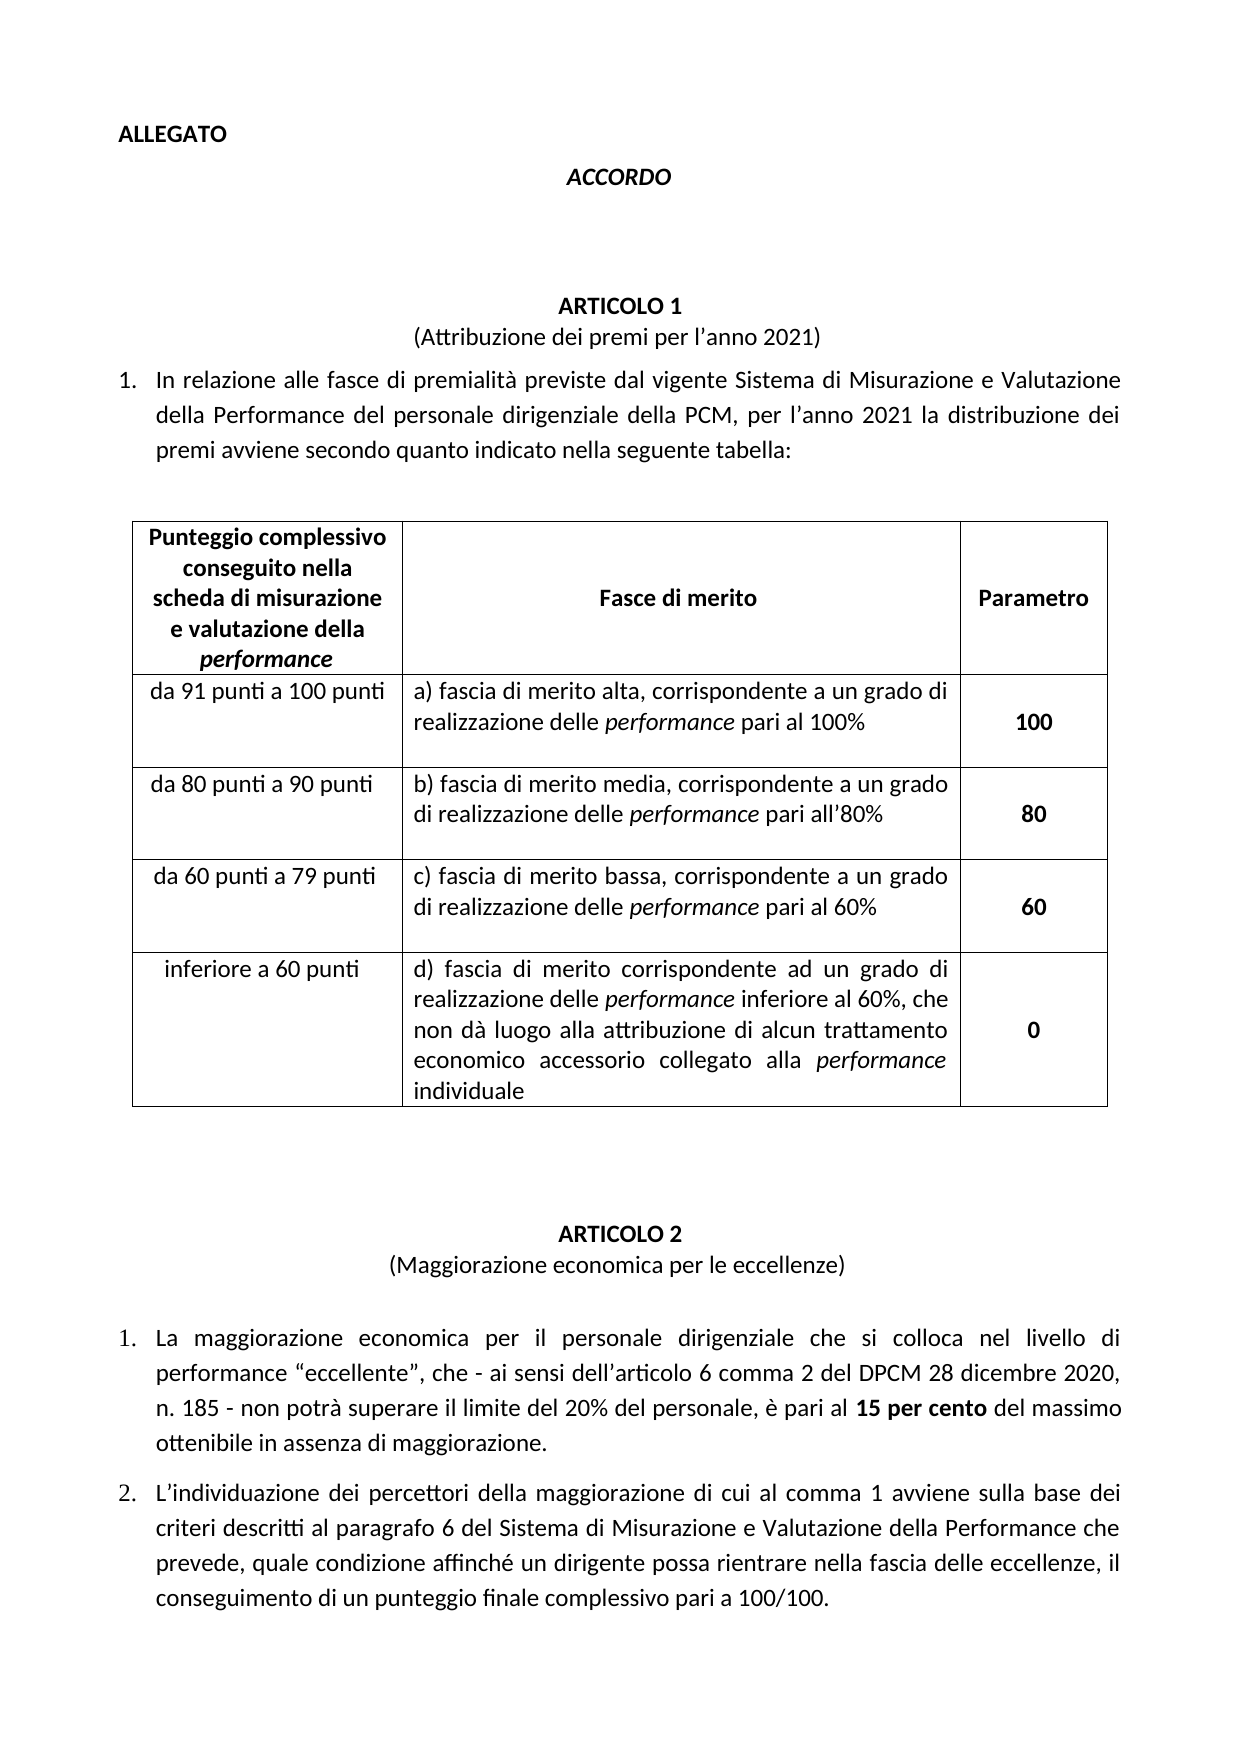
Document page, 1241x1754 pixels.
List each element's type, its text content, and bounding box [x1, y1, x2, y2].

table_cell da 80 punti a 90 punti [133, 768, 402, 859]
list La maggiorazione economica per il personale dirigenziale che si colloca nel livello di performance “eccellente”, che - ai sensi dell’articolo 6 comma 2 del DPCM 28 dicembre 2020, n. 185 - non potrà superare il limite del 20% del personale, è pari al 15 per cento del massimo ottenibile in assenza di maggiorazione. [118, 1322, 1122, 1458]
table_cell inferiore a 60 punti [133, 953, 402, 1106]
table_cell d) fascia di merito corrispondente ad un grado di realizzazione delle performance inferiore al 60%, che non dà luogo alla attribuzione di alcun trattamento economico accessorio collegato alla performance individuale [403, 953, 960, 1106]
table_cell 60 [961, 860, 1107, 952]
table_header Fasce di merito [403, 522, 960, 674]
text ACCORDO [118, 161, 1122, 192]
table_cell da 91 punti a 100 punti [133, 675, 402, 767]
list L’individuazione dei percettori della maggiorazione di cui al comma 1 avviene sulla base dei criteri descritti al paragrafo 6 del Sistema di Misurazione e Valutazione della Performance che prevede, quale condizione affinché un dirigente possa rientrare nella fascia delle eccellenze, il conseguimento di un punteggio finale complessivo pari a 100/100. [118, 1477, 1122, 1612]
table_header Punteggio complessivo conseguito nella scheda di misurazione e valutazione della performance [133, 522, 402, 674]
text ALLEGATO [118, 118, 1122, 149]
table_cell 0 [961, 953, 1107, 1106]
list In relazione alle fasce di premialità previste dal vigente Sistema di Misurazione e Valutazione della Performance del personale dirigenziale della PCM, per l’anno 2021 la distribuzione dei premi avviene secondo quanto indicato nella seguente tabella: [118, 364, 1122, 464]
table_cell b) fascia di merito media, corrispondente a un grado di realizzazione delle performance pari all’80% [403, 768, 960, 859]
table_cell c) fascia di merito bassa, corrispondente a un grado di realizzazione delle performance pari al 60% [403, 860, 960, 952]
table_cell a) fascia di merito alta, corrispondente a un grado di realizzazione delle performance pari al 100% [403, 675, 960, 767]
table_cell 80 [961, 768, 1107, 859]
text ARTICOLO 2 [118, 1218, 1122, 1249]
text (Attribuzione dei premi per l’anno 2021) [118, 321, 1122, 351]
table_cell da 60 punti a 79 punti [133, 860, 402, 952]
table_header Parametro [961, 522, 1107, 674]
text (Maggiorazione economica per le eccellenze) [118, 1249, 1122, 1279]
table_cell 100 [961, 675, 1107, 767]
text ARTICOLO 1 [118, 290, 1122, 321]
